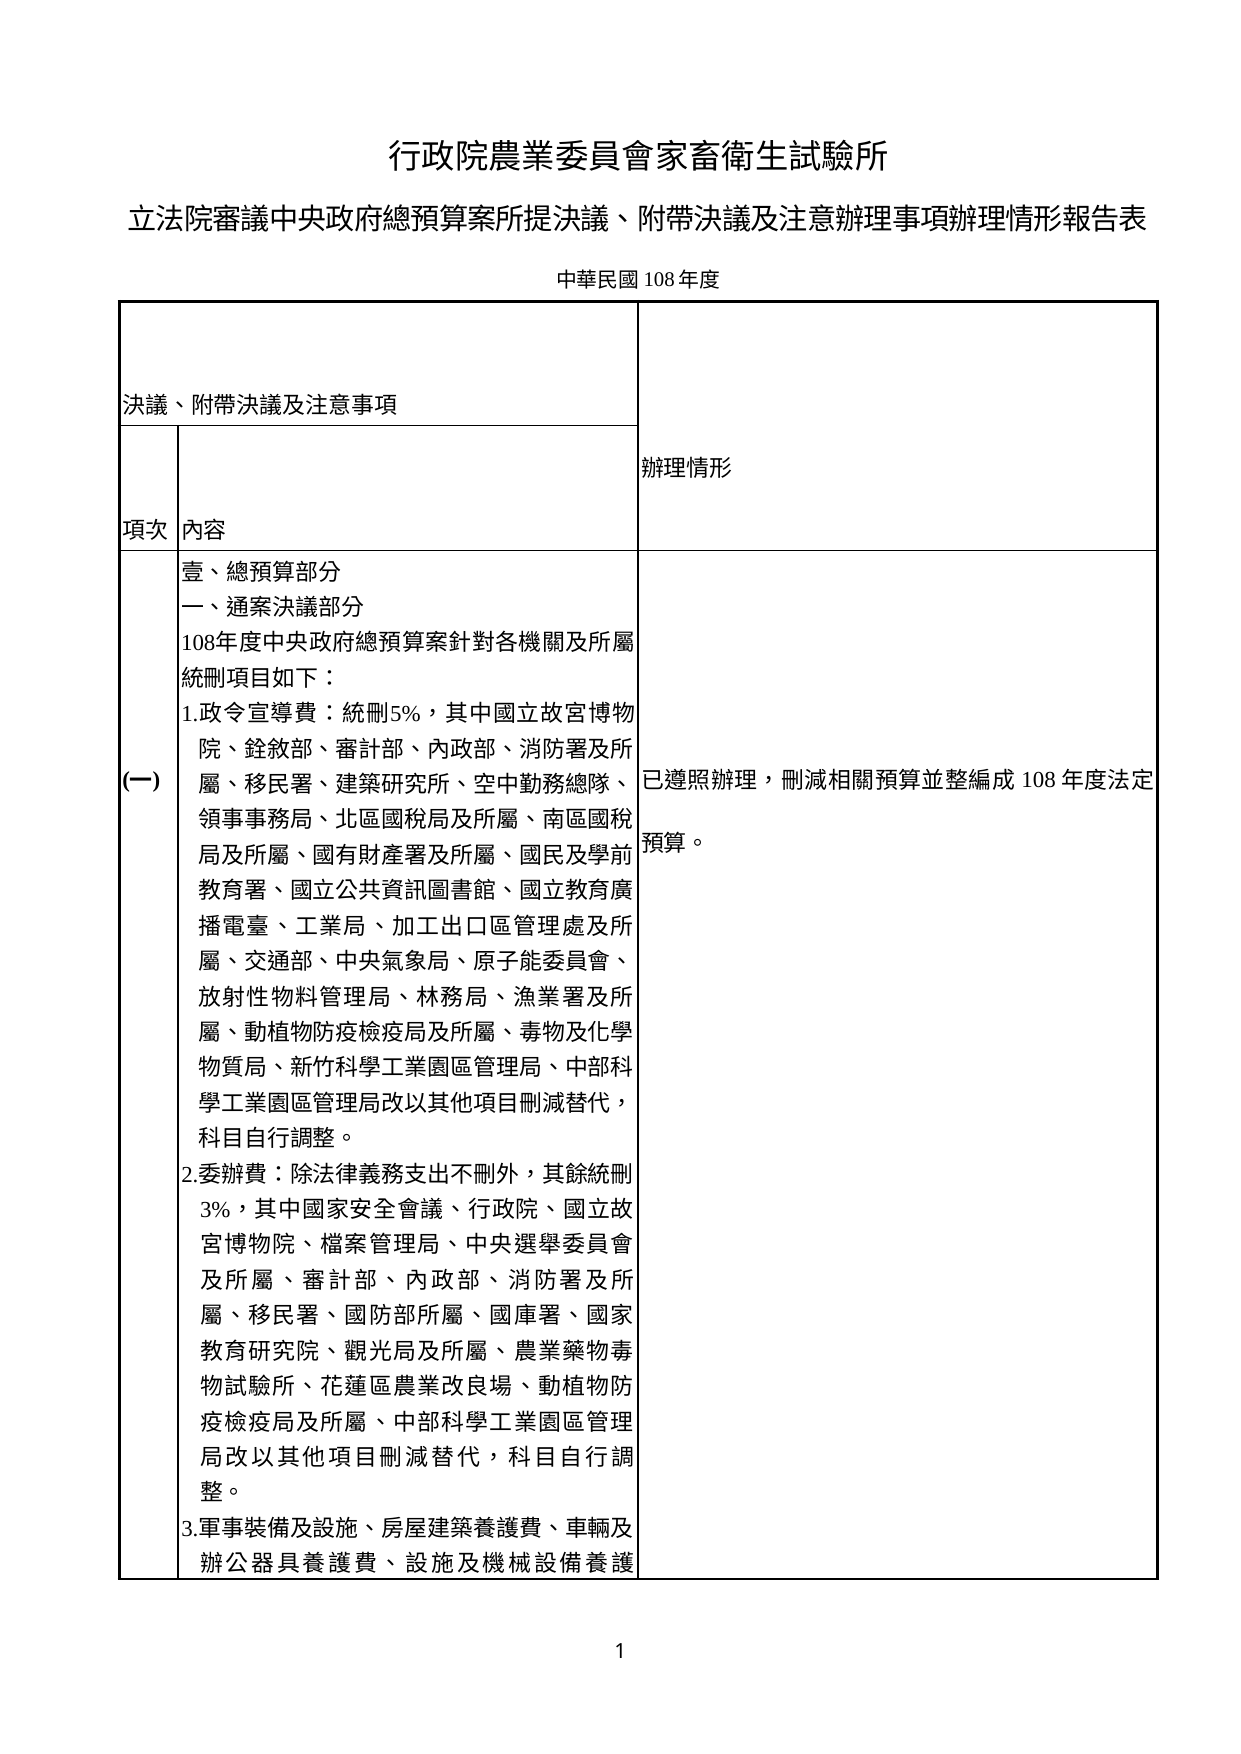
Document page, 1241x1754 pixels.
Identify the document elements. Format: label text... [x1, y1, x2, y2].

table_cell 已遵照辦理，刪減相關預算並整編成108年度法定預算。 [639, 551, 1156, 1578]
table_cell (一) [121, 551, 177, 1578]
table_cell 立法院審議中央政府總預算案所提決議、附帶決議及注意辦理事項辦理情形報告表 [119, 175, 1157, 237]
table_cell 辦理情形 [639, 303, 1156, 550]
table_cell 壹、總預算部分 一、通案決議部分 108年度中央政府總預算案針對各機關及所屬統刪項目如下： 1.政令宣導費：統刪5%，其中國立故宮博物院、銓敘部、審計部、內政部、消防署及所屬、移民署、建築研究所、空中勤務總隊、領事事務局、北區國稅局及所屬、南區國稅局及所屬、國有財產署及所屬、國民及學前教育署、國立公共資訊圖書館、國立教育廣播電臺、工業局、加工出口區管理處及所屬、交通部、中央氣象局、原子能委員會、放射性物料管理局、林務局、漁業署及所屬、動植物防疫檢疫局及所屬、毒物及化學物質局、新竹科學工業園區管理局、中部科學工業園區管理局改以其他項目刪減替代，科目自行調整。 2.委辦費：除法律義務支出不刪外，其餘統刪3%，其中國家安全會議、行政院、國立故宮博物院、檔案管理局、中央選舉委員會及所屬、審計部、內政部、消防署及所屬、移民署、國防部所屬、國庫署、國家教育研究院、觀光局及所屬、農業藥物毒物試驗所、花蓮區農業改良場、動植物防疫檢疫局及所屬、中部科學工業園區管理局改以其他項目刪減替代，科目自行調整。 3.軍事裝備及設施、房屋建築養護費、車輛及辦公器具養護費、設施及機械設備養護 [179, 551, 637, 1578]
table_cell 決議、附帶決議及注意事項 [121, 303, 637, 425]
table_cell 內容 [179, 426, 637, 550]
table_header 行政院農業委員會家畜衛生試驗所 [119, 112, 1157, 175]
table_cell 中華民國108年度 [119, 237, 1157, 300]
table_cell 項次 [121, 426, 177, 550]
